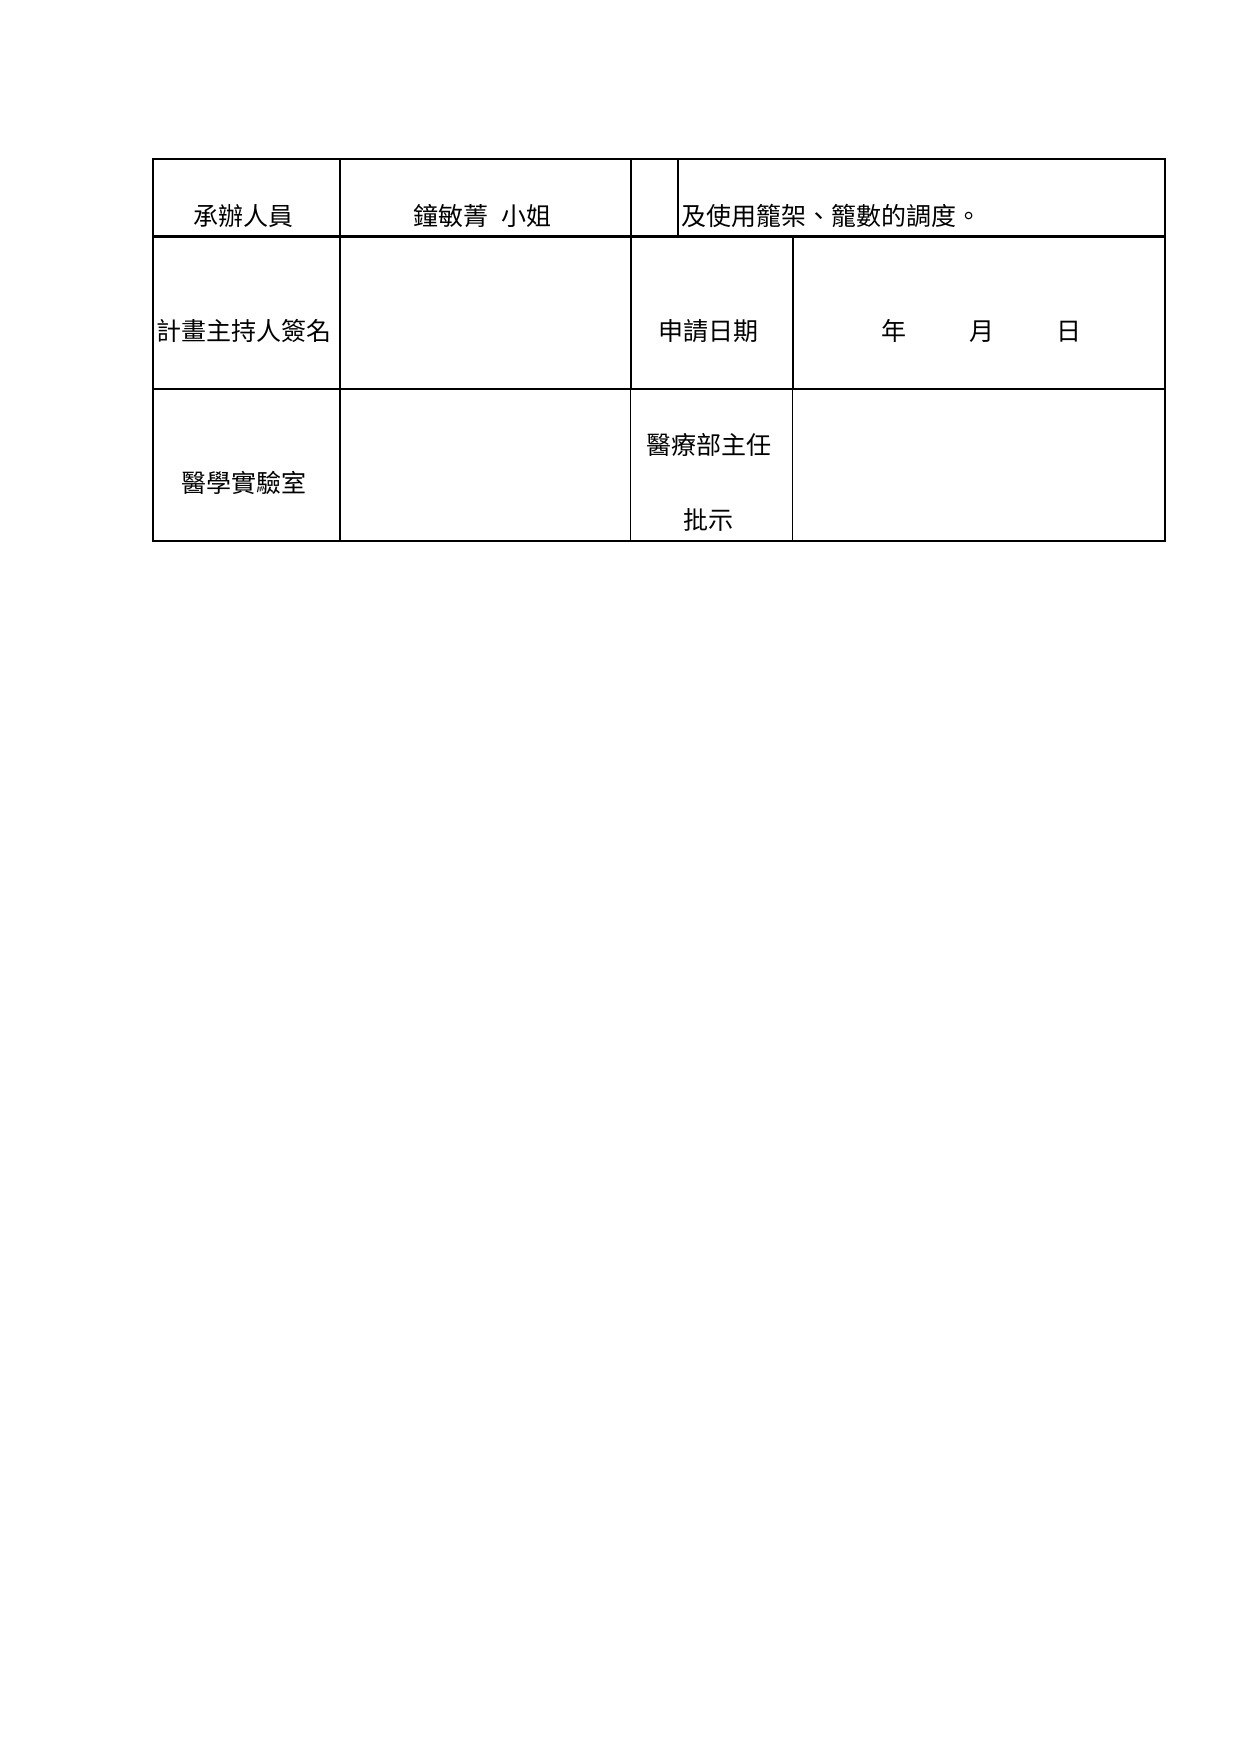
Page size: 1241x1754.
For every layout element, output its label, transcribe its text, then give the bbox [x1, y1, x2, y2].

table_cell [793, 390, 1164, 539]
table_cell 醫療部主任 批示 [631, 390, 792, 539]
table_cell 鐘敏菁 小姐 [341, 160, 630, 235]
table_cell 及使用籠架、籠數的調度。 [679, 160, 1164, 235]
table_cell 申請日期 [632, 238, 792, 387]
table_cell [632, 160, 677, 235]
table_cell [341, 390, 630, 539]
table_cell [341, 238, 630, 387]
table_cell 承辦人員 [154, 160, 339, 235]
table_cell 計畫主持人簽名 [154, 238, 339, 387]
table_cell 醫學實驗室 [154, 390, 339, 539]
table_cell 年 月 日 [794, 238, 1164, 387]
